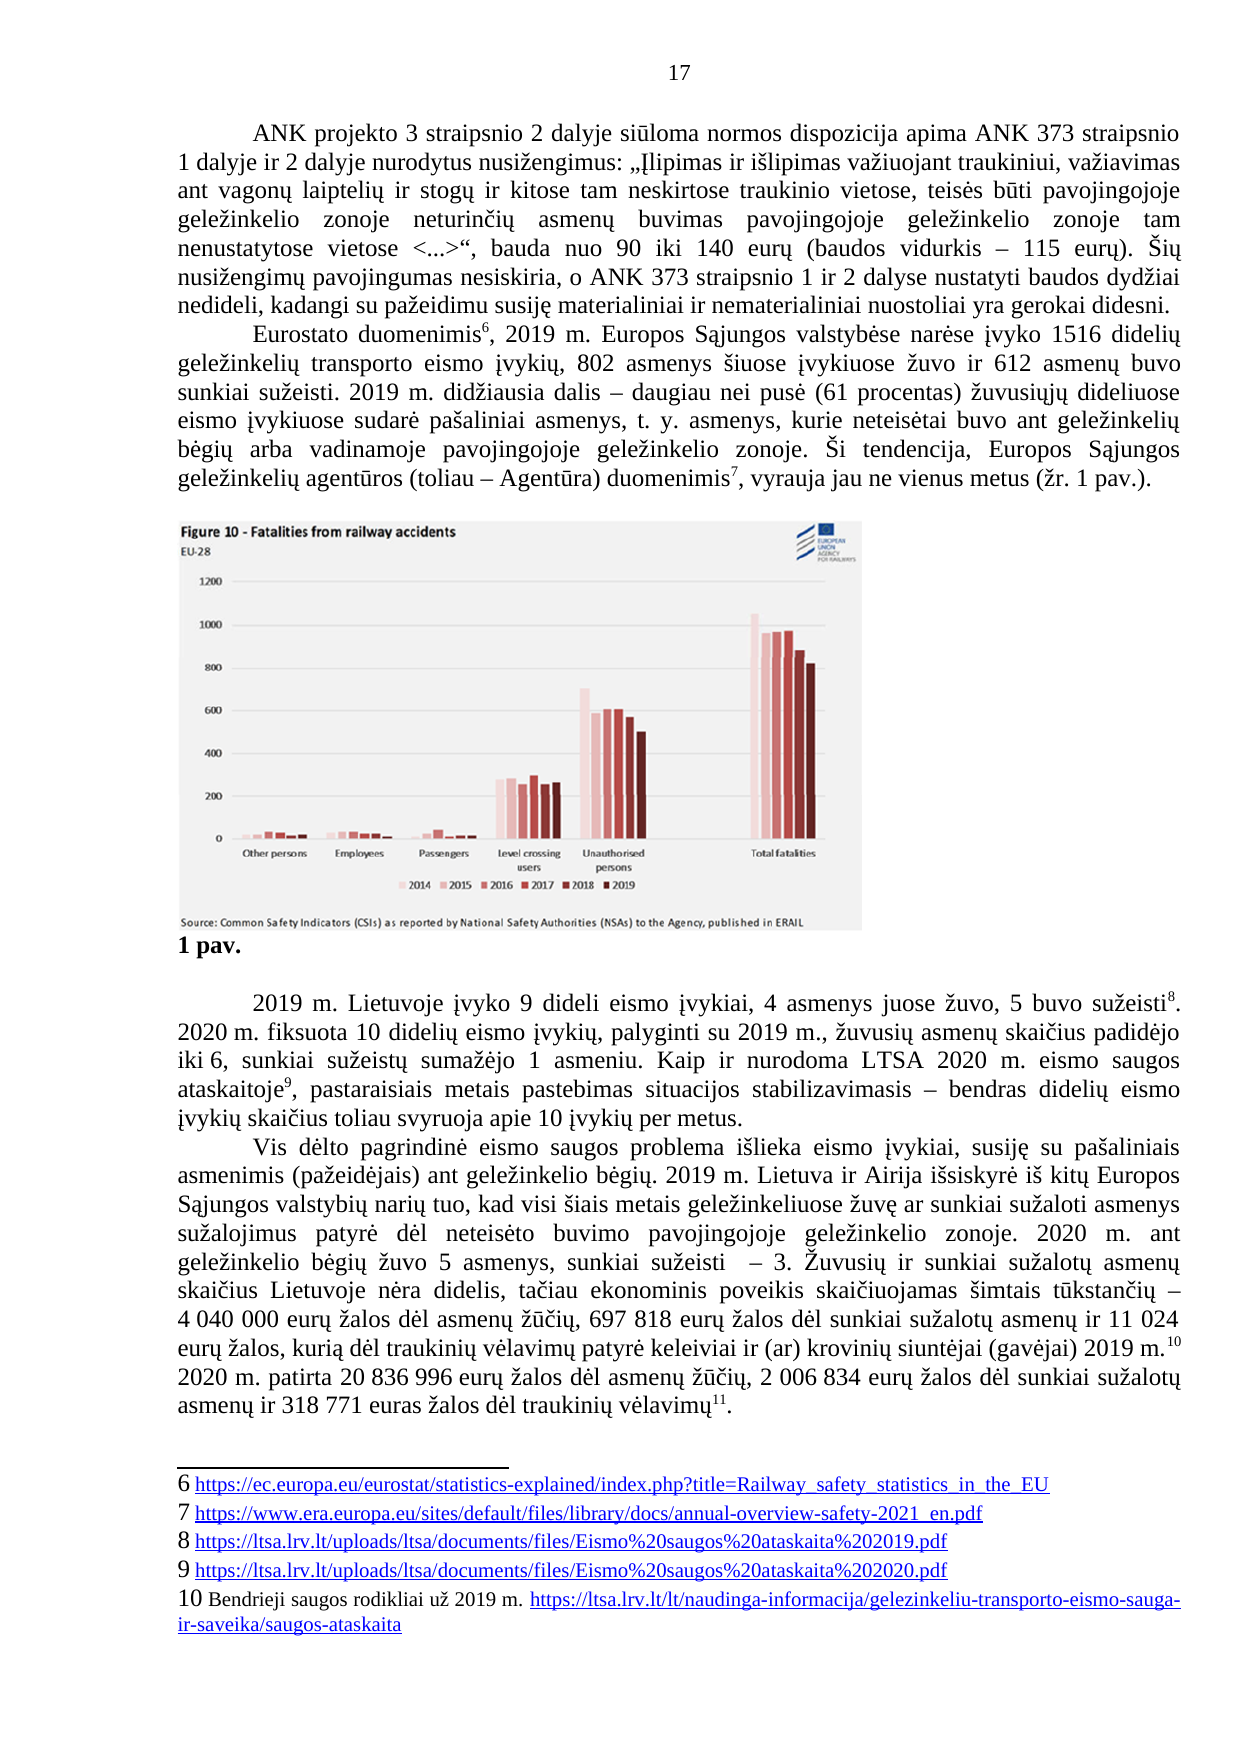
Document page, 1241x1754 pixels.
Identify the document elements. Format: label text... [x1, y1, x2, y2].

text 2019 m. Lietuvoje įvyko 9 dideli eismo įvykiai, 4 asmenys juose žuvo, 5 buvo sužeisti. 2020 m. fiksuota 10 didelių eismo įvykių, palyginti su 2019 m., žuvusių asmenų skaičius padidėjo iki 6, sunkiai sužeistų sumažėjo 1 asmeniu. Kaip ir nurodoma LTSA 2020 m. eismo saugos ataskaitoje, pastaraisiais metais pastebimas situacijos stabilizavimasis – bendras didelių eismo įvykių skaičius toliau svyruoja apie 10 įvykių per metus. [177, 988, 1181, 1132]
text Vis dėlto pagrindinė eismo saugos problema išlieka eismo įvykiai, susiję su pašaliniais asmenimis (pažeidėjais) ant geležinkelio bėgių. 2019 m. Lietuva ir Airija išsiskyrė iš kitų Europos Sąjungos valstybių narių tuo, kad visi šiais metais geležinkeliuose žuvę ar sunkiai sužaloti asmenys sužalojimus patyrė dėl neteisėto buvimo pavojingojoje geležinkelio zonoje. 2020 m. ant geležinkelio bėgių žuvo 5 asmenys, sunkiai sužeisti – 3. Žuvusių ir sunkiai sužalotų asmenų skaičius Lietuvoje nėra didelis, tačiau ekonominis poveikis skaičiuojamas šimtais tūkstančių – 4 040 000 eurų žalos dėl asmenų žūčių, 697 818 eurų žalos dėl sunkiai sužalotų asmenų ir 11 024 eurų žalos, kurią dėl traukinių vėlavimų patyrė keleiviai ir (ar) krovinių siuntėjai (gavėjai) 2019 m. 2020 m. patirta 20 836 996 eurų žalos dėl asmenų žūčių, 2 006 834 eurų žalos dėl sunkiai sužalotų asmenų ir 318 771 euras žalos dėl traukinių vėlavimų. [177, 1132, 1181, 1419]
text https://ec.europa.eu/eurostat/statistics-explained/index.php?title=Railway_safety_statistics_in_the_EU [177, 1468, 1181, 1497]
text https://ltsa.lrv.lt/uploads/ltsa/documents/files/Eismo%20saugos%20ataskaita%202019.pdf [177, 1526, 1181, 1554]
text https://ltsa.lrv.lt/uploads/ltsa/documents/files/Eismo%20saugos%20ataskaita%202020.pdf [177, 1554, 1181, 1583]
text Bendrieji saugos rodikliai už 2019 m. https://ltsa.lrv.lt/lt/naudinga-informacija/gelezinkeliu-transporto-eismo-sauga-ir-saveika/saugos-ataskaita [177, 1583, 1181, 1636]
text ANK projekto 3 straipsnio 2 dalyje siūloma normos dispozicija apima ANK 373 straipsnio 1 dalyje ir 2 dalyje nurodytus nusižengimus: „Įlipimas ir išlipimas važiuojant traukiniui, važiavimas ant vagonų laiptelių ir stogų ir kitose tam neskirtose traukinio vietose, teisės būti pavojingojoje geležinkelio zonoje neturinčių asmenų buvimas pavojingojoje geležinkelio zonoje tam nenustatytose vietose <...>“, bauda nuo 90 iki 140 eurų (baudos vidurkis – 115 eurų). Šių nusižengimų pavojingumas nesiskiria, o ANK 373 straipsnio 1 ir 2 dalyse nustatyti baudos dydžiai nedideli, kadangi su pažeidimu susiję materialiniai ir nematerialiniai nuostoliai yra gerokai didesni. [177, 118, 1181, 319]
text Eurostato duomenimis, 2019 m. Europos Sąjungos valstybėse narėse įvyko 1516 didelių geležinkelių transporto eismo įvykių, 802 asmenys šiuose įvykiuose žuvo ir 612 asmenų buvo sunkiai sužeisti. 2019 m. didžiausia dalis – daugiau nei pusė (61 procentas) žuvusiųjų dideliuose eismo įvykiuose sudarė pašaliniai asmenys, t. y. asmenys, kurie neteisėtai buvo ant geležinkelių bėgių arba vadinamoje pavojingojoje geležinkelio zonoje. Ši tendencija, Europos Sąjungos geležinkelių agentūros (toliau – Agentūra) duomenimis, vyrauja jau ne vienus metus (žr. 1 pav.). [177, 319, 1181, 492]
text 1 pav. [177, 931, 1181, 959]
text https://www.era.europa.eu/sites/default/files/library/docs/annual-overview-safety-2021_en.pdf [177, 1497, 1181, 1526]
